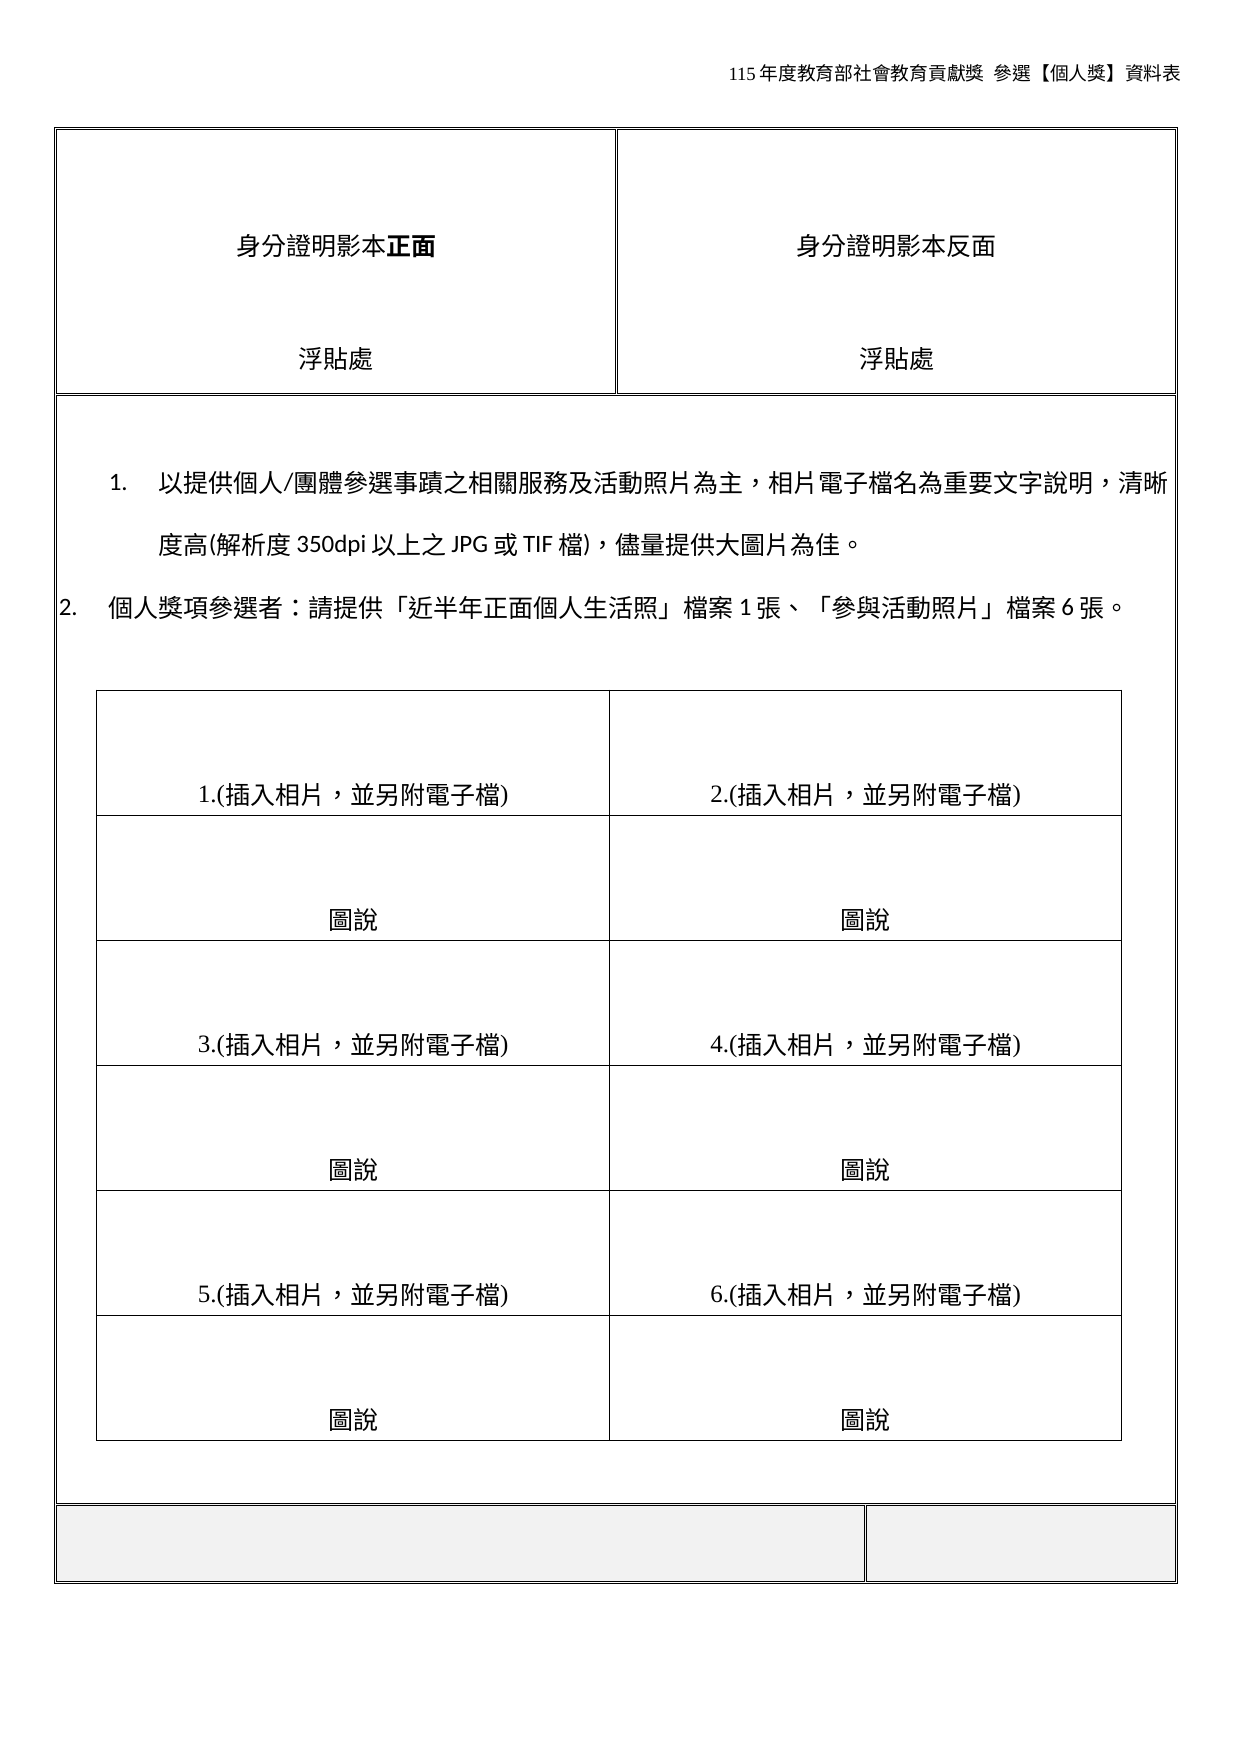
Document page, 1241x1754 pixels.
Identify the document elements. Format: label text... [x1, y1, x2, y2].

table_cell 以提供個人/團體參選事蹟之相關服務及活動照片為主，相片電子檔名為重要文字說明，清晰度高(解析度350dpi以上之JPG或TIF檔)，儘量提供大圖片為佳。 個人獎項參選者：請提供「近半年正面個人生活照」檔案1張、「參與活動照片」檔案6張。 [57, 396, 1175, 1503]
table_cell 佐證資料 [867, 1506, 1175, 1581]
table_cell 6.(插入相片，並另附電子檔) [610, 1191, 1121, 1314]
table_cell 圖說 [97, 1316, 609, 1439]
table_cell 3.(插入相片，並另附電子檔) [97, 941, 609, 1064]
table_cell 個人簡歷 [57, 1506, 864, 1581]
table_cell 身分證明影本正面 浮貼處 [57, 130, 615, 393]
table_cell 圖說 [610, 1316, 1121, 1439]
table_cell 5.(插入相片，並另附電子檔) [97, 1191, 609, 1314]
table_cell 圖說 [97, 1066, 609, 1189]
table_cell 圖說 [610, 816, 1121, 939]
table_cell 圖說 [97, 816, 609, 939]
table_cell 圖說 [610, 1066, 1121, 1189]
table_header 2.(插入相片，並另附電子檔) [610, 691, 1121, 814]
table_cell 身分證明影本反面 浮貼處 [618, 130, 1175, 393]
table_header 1.(插入相片，並另附電子檔) [97, 691, 609, 814]
table_cell 4.(插入相片，並另附電子檔) [610, 941, 1121, 1064]
